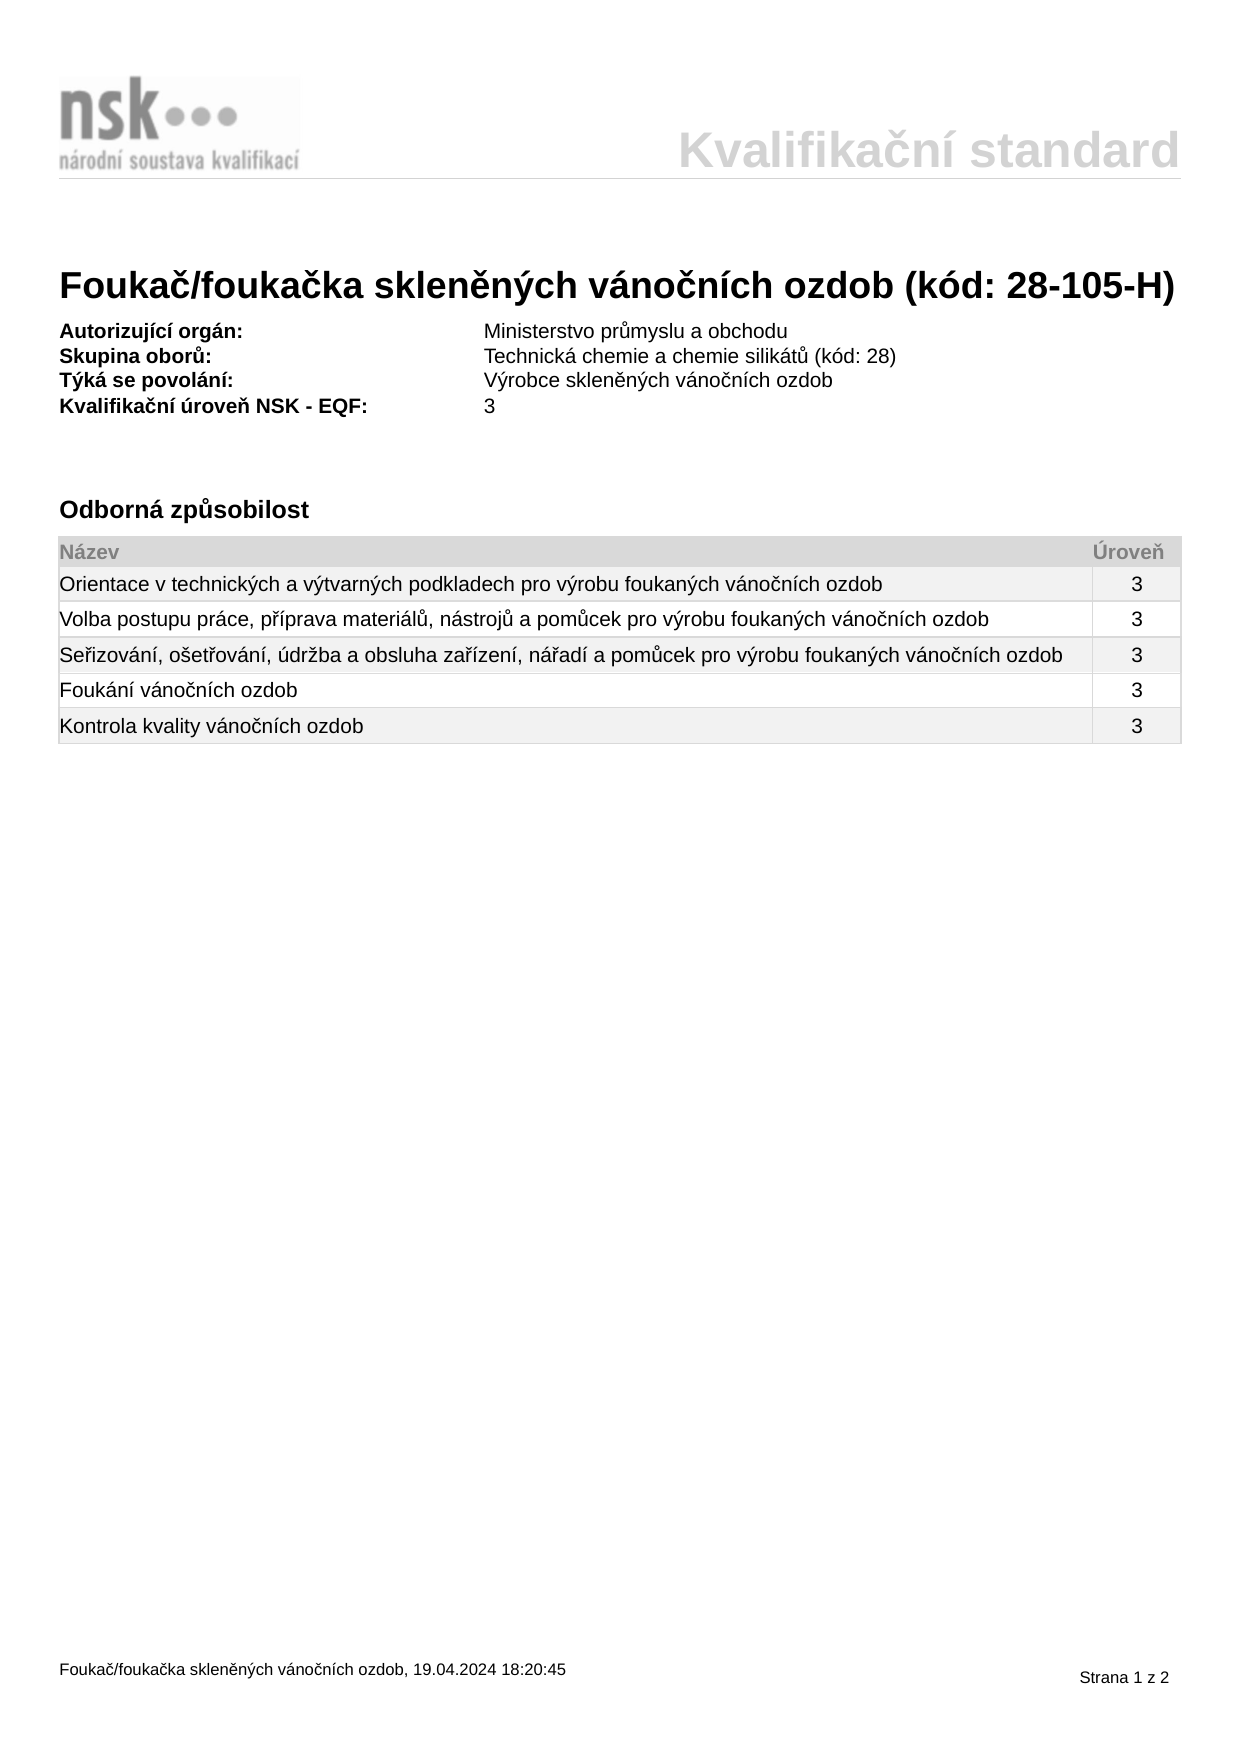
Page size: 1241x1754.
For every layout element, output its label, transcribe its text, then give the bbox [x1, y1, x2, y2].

table_cell [1169, 1502, 1181, 1659]
picture [58, 59, 621, 172]
table_header [621, 59, 626, 172]
table_cell Orientace v technických a výtvarných podkladech pro výrobu foukaných vánočních ozdob [60, 567, 1092, 600]
table_cell Úroveň [1093, 537, 1180, 566]
table_cell [620, 524, 626, 536]
table_cell [626, 1343, 862, 1502]
table_cell [59, 1502, 483, 1659]
table_cell [484, 744, 620, 1043]
table_cell 3 [484, 394, 1181, 417]
table_cell 3 [1093, 567, 1180, 600]
table_cell Kontrola kvality vánočních ozdob [60, 708, 1092, 743]
table_cell [620, 1502, 626, 1659]
table_cell Výrobce skleněných vánočních ozdob [484, 368, 1181, 393]
table_cell [862, 307, 1093, 319]
table_cell [484, 1343, 620, 1502]
table_cell [59, 418, 483, 489]
table_cell Kvalifikační úroveň NSK - EQF: [59, 394, 483, 417]
table_cell Foukač/foukačka skleněných vánočních ozdob, 19.04.2024 18:20:45 [59, 1659, 862, 1695]
table_cell [862, 418, 1093, 489]
table_cell [626, 196, 862, 224]
table_cell Název [60, 537, 1092, 566]
table_cell [1169, 307, 1181, 319]
table_cell [862, 1343, 1093, 1502]
table_cell 3 [1093, 638, 1180, 672]
table_cell [1093, 418, 1169, 489]
table_cell [484, 172, 620, 178]
table_cell [59, 172, 483, 178]
table_cell 3 [1093, 674, 1180, 707]
table_cell [484, 307, 620, 319]
table_cell [862, 524, 1093, 536]
table_cell [620, 744, 626, 1043]
table_cell [59, 179, 1181, 196]
table_cell [59, 307, 483, 319]
table_cell [59, 744, 483, 1043]
table_cell Odborná způsobilost [59, 489, 1181, 524]
table_cell [862, 196, 1093, 224]
table_cell [626, 524, 862, 536]
table_cell [59, 196, 483, 224]
table_cell [620, 418, 626, 489]
table_cell [626, 1502, 862, 1659]
table_cell [1093, 744, 1169, 1043]
table_cell [1169, 418, 1181, 489]
table_cell [484, 1502, 620, 1659]
table_cell [1093, 1343, 1169, 1502]
table_cell [862, 1502, 1093, 1659]
table_cell [1169, 1343, 1181, 1502]
table_cell [484, 1043, 620, 1343]
table_cell Seřizování, ošetřování, údržba a obsluha zařízení, nářadí a pomůcek pro výrobu foukaných vánočních ozdob [60, 638, 1092, 672]
table_cell [626, 307, 862, 319]
table_cell [1169, 1043, 1181, 1343]
table_cell [1093, 196, 1169, 224]
table_cell Strana 1 z 2 [862, 1659, 1169, 1695]
table_cell [59, 1343, 483, 1502]
table_cell Autorizující orgán: [59, 319, 483, 343]
table_cell [862, 744, 1093, 1043]
table_cell [626, 744, 862, 1043]
table_cell [1093, 307, 1169, 319]
table_cell [1093, 1043, 1169, 1343]
table_cell [1169, 524, 1181, 536]
table_cell [620, 307, 626, 319]
table_cell [59, 1043, 483, 1343]
table_cell 3 [1093, 708, 1180, 743]
table_header Kvalifikační standard [626, 59, 1181, 178]
table_cell [626, 418, 862, 489]
table_cell [484, 524, 620, 536]
table_cell 3 [1093, 602, 1180, 636]
table_cell Volba postupu práce, příprava materiálů, nástrojů a pomůcek pro výrobu foukaných vánočních ozdob [60, 602, 1092, 636]
table_cell Skupina oborů: [59, 344, 483, 368]
table_cell [626, 1043, 862, 1343]
table_cell [862, 1043, 1093, 1343]
table_cell [1093, 524, 1169, 536]
table_cell [1169, 1659, 1181, 1695]
table_cell Týká se povolání: [59, 368, 483, 392]
table_cell [59, 524, 483, 536]
table_cell [620, 1343, 626, 1502]
table_cell [484, 196, 620, 224]
table_cell Technická chemie a chemie silikátů (kód: 28) [484, 344, 1181, 368]
table_cell Foukání vánočních ozdob [60, 674, 1092, 707]
table_cell [1169, 196, 1181, 224]
table_cell [620, 1043, 626, 1343]
table_cell [620, 196, 626, 224]
table_cell Ministerstvo průmyslu a obchodu [484, 319, 1181, 344]
table_cell [1169, 744, 1181, 1043]
table_cell [484, 418, 620, 489]
table_cell [1093, 1502, 1169, 1659]
table_cell Foukač/foukačka skleněných vánočních ozdob (kód: 28-105-H) [59, 224, 1181, 307]
